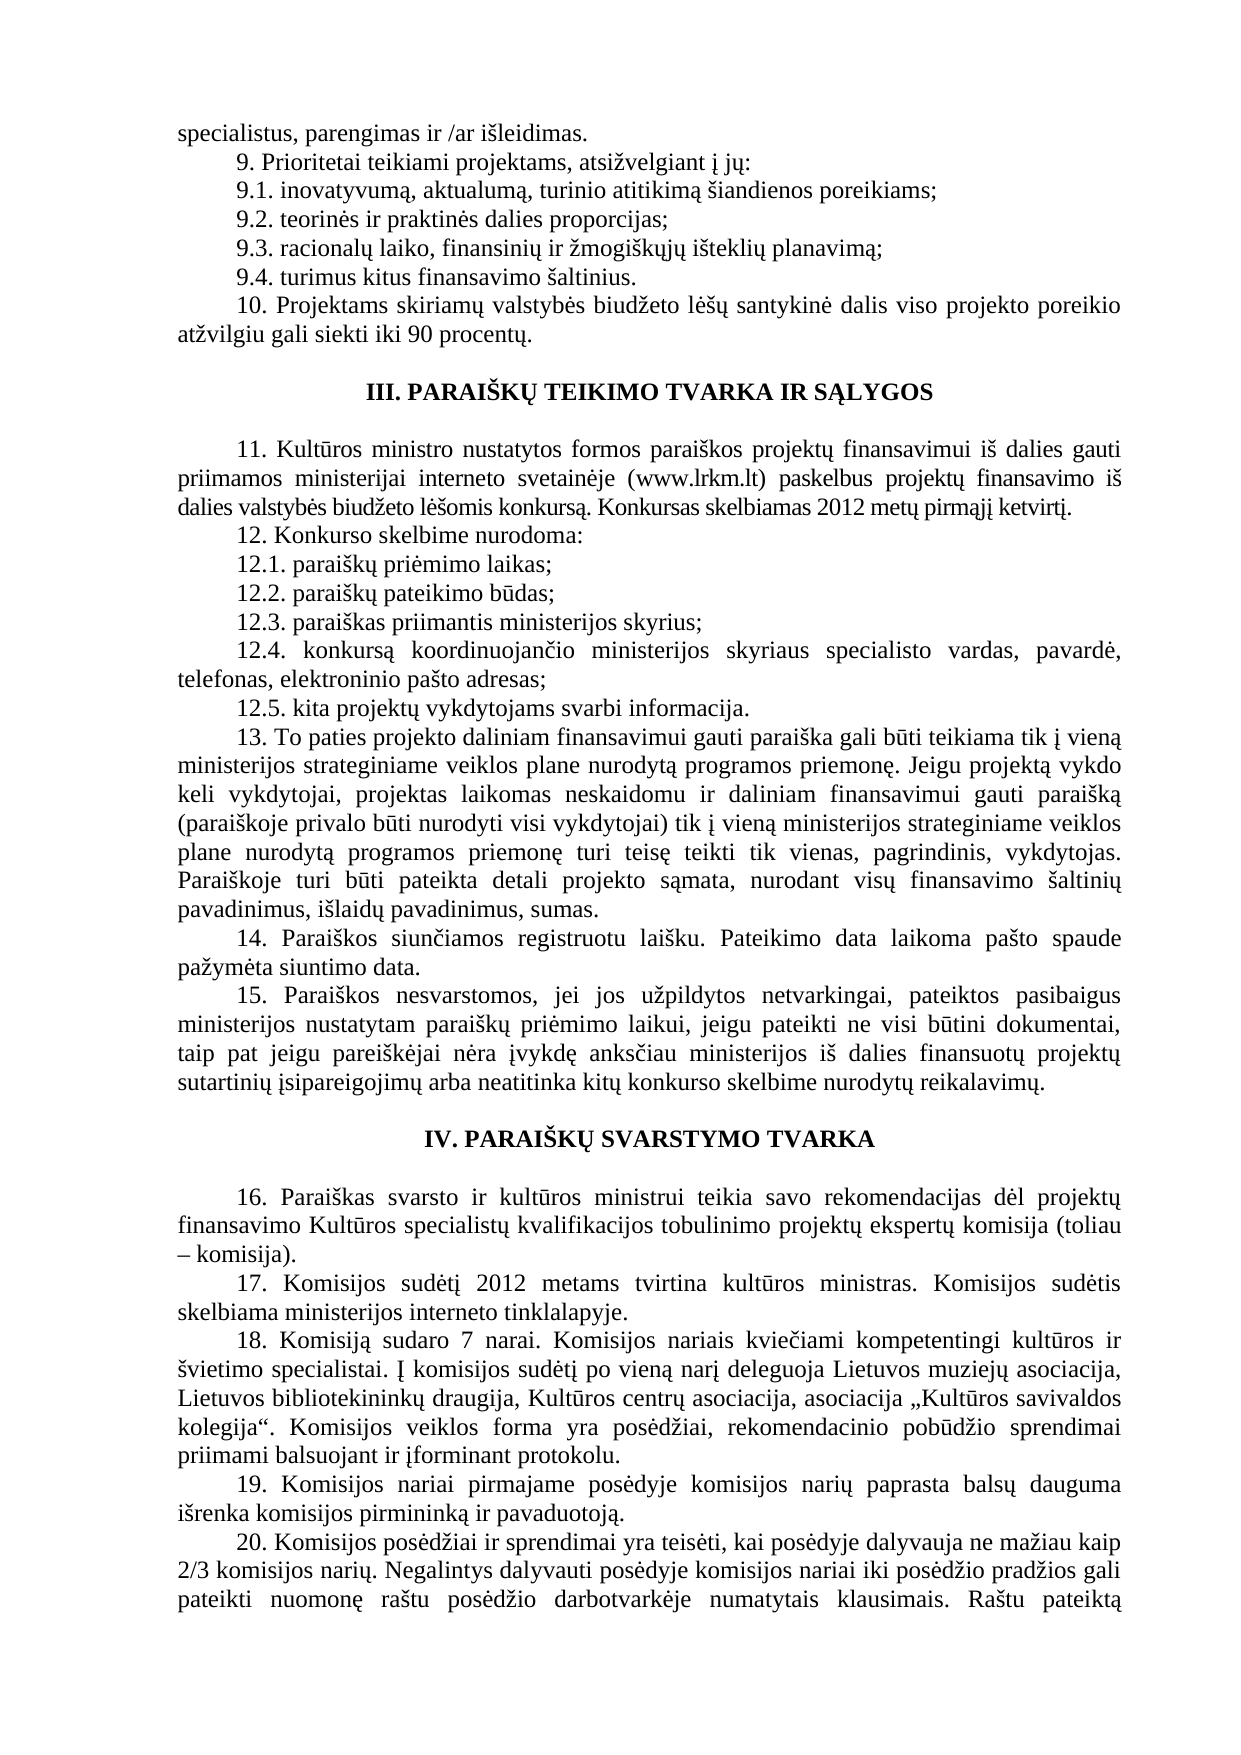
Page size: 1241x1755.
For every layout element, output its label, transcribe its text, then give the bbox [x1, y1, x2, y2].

text 11. Kultūros ministro nustatytos formos paraiškos projektų finansavimui iš dalies gauti priimamos ministerijai interneto svetainėje (www.lrkm.lt) paskelbus projektų finansavimo iš dalies valstybės biudžeto lėšomis konkursą. Konkursas skelbiamas 2012 metų pirmąjį ketvirtį. [177, 434, 1122, 521]
text 19. Komisijos nariai pirmajame posėdyje komisijos narių paprasta balsų dauguma išrenka komisijos pirmininką ir pavaduotoją. [177, 1469, 1122, 1527]
text 9.4. turimus kitus finansavimo šaltinius. [177, 262, 1122, 291]
text 17. Komisijos sudėtį 2012 metams tvirtina kultūros ministras. Komisijos sudėtis skelbiama ministerijos interneto tinklalapyje. [177, 1268, 1122, 1326]
text 18. Komisiją sudaro 7 narai. Komisijos nariais kviečiami kompetentingi kultūros ir švietimo specialistai. Į komisijos sudėtį po vieną narį deleguoja Lietuvos muziejų asociacija, Lietuvos bibliotekininkų draugija, Kultūros centrų asociacija, asociacija „Kultūros savivaldos kolegija“. Komisijos veiklos forma yra posėdžiai, rekomendacinio pobūdžio sprendimai priimami balsuojant ir įforminant protokolu. [177, 1326, 1122, 1469]
text 12.3. paraiškas priimantis ministerijos skyrius; [177, 607, 1122, 636]
text 9.2. teorinės ir praktinės dalies proporcijas; [177, 204, 1122, 233]
text 12.1. paraiškų priėmimo laikas; [177, 549, 1122, 578]
text III. PARAIŠKŲ TEIKIMO TVARKA ir sąlygos [177, 377, 1122, 406]
text 9.1. inovatyvumą, aktualumą, turinio atitikimą šiandienos poreikiams; [177, 176, 1122, 204]
text 20. Komisijos posėdžiai ir sprendimai yra teisėti, kai posėdyje dalyvauja ne mažiau kaip 2/3 komisijos narių. Negalintys dalyvauti posėdyje komisijos nariai iki posėdžio pradžios gali pateikti nuomonę raštu posėdžio darbotvarkėje numatytais klausimais. Raštu pateiktą [177, 1527, 1122, 1613]
text specialistus, parengimas ir /ar išleidimas. [177, 118, 1122, 147]
text 15. Paraiškos nesvarstomos, jei jos užpildytos netvarkingai, pateiktos pasibaigus ministerijos nustatytam paraiškų priėmimo laikui, jeigu pateikti ne visi būtini dokumentai, taip pat jeigu pareiškėjai nėra įvykdę anksčiau ministerijos iš dalies finansuotų projektų sutartinių įsipareigojimų arba neatitinka kitų konkurso skelbime nurodytų reikalavimų. [177, 981, 1122, 1096]
text 12.2. paraiškų pateikimo būdas; [177, 578, 1122, 607]
text 13. To paties projekto daliniam finansavimui gauti paraiška gali būti teikiama tik į vieną ministerijos strateginiame veiklos plane nurodytą programos priemonę. Jeigu projektą vykdo keli vykdytojai, projektas laikomas neskaidomu ir daliniam finansavimui gauti paraišką (paraiškoje privalo būti nurodyti visi vykdytojai) tik į vieną ministerijos strateginiame veiklos plane nurodytą programos priemonę turi teisę teikti tik vienas, pagrindinis, vykdytojas. Paraiškoje turi būti pateikta detali projekto sąmata, nurodant visų finansavimo šaltinių pavadinimus, išlaidų pavadinimus, sumas. [177, 722, 1122, 923]
text 12.5. kita projektų vykdytojams svarbi informacija. [177, 693, 1122, 722]
text 12.4. konkursą koordinuojančio ministerijos skyriaus specialisto vardas, pavardė, telefonas, elektroninio pašto adresas; [177, 636, 1122, 693]
text IV. PARAIŠKŲ SVARSTYMO TVARKA [177, 1124, 1122, 1153]
text 12. Konkurso skelbime nurodoma: [177, 521, 1122, 549]
text 10. Projektams skiriamų valstybės biudžeto lėšų santykinė dalis viso projekto poreikio atžvilgiu gali siekti iki 90 procentų. [177, 291, 1122, 348]
text 9. Prioritetai teikiami projektams, atsižvelgiant į jų: [177, 147, 1122, 176]
text 16. Paraiškas svarsto ir kultūros ministrui teikia savo rekomendacijas dėl projektų finansavimo Kultūros specialistų kvalifikacijos tobulinimo projektų ekspertų komisija (toliau – komisija). [177, 1182, 1122, 1268]
text 9.3. racionalų laiko, finansinių ir žmogiškųjų išteklių planavimą; [177, 233, 1122, 262]
text 14. Paraiškos siunčiamos registruotu laišku. Pateikimo data laikoma pašto spaude pažymėta siuntimo data. [177, 923, 1122, 981]
